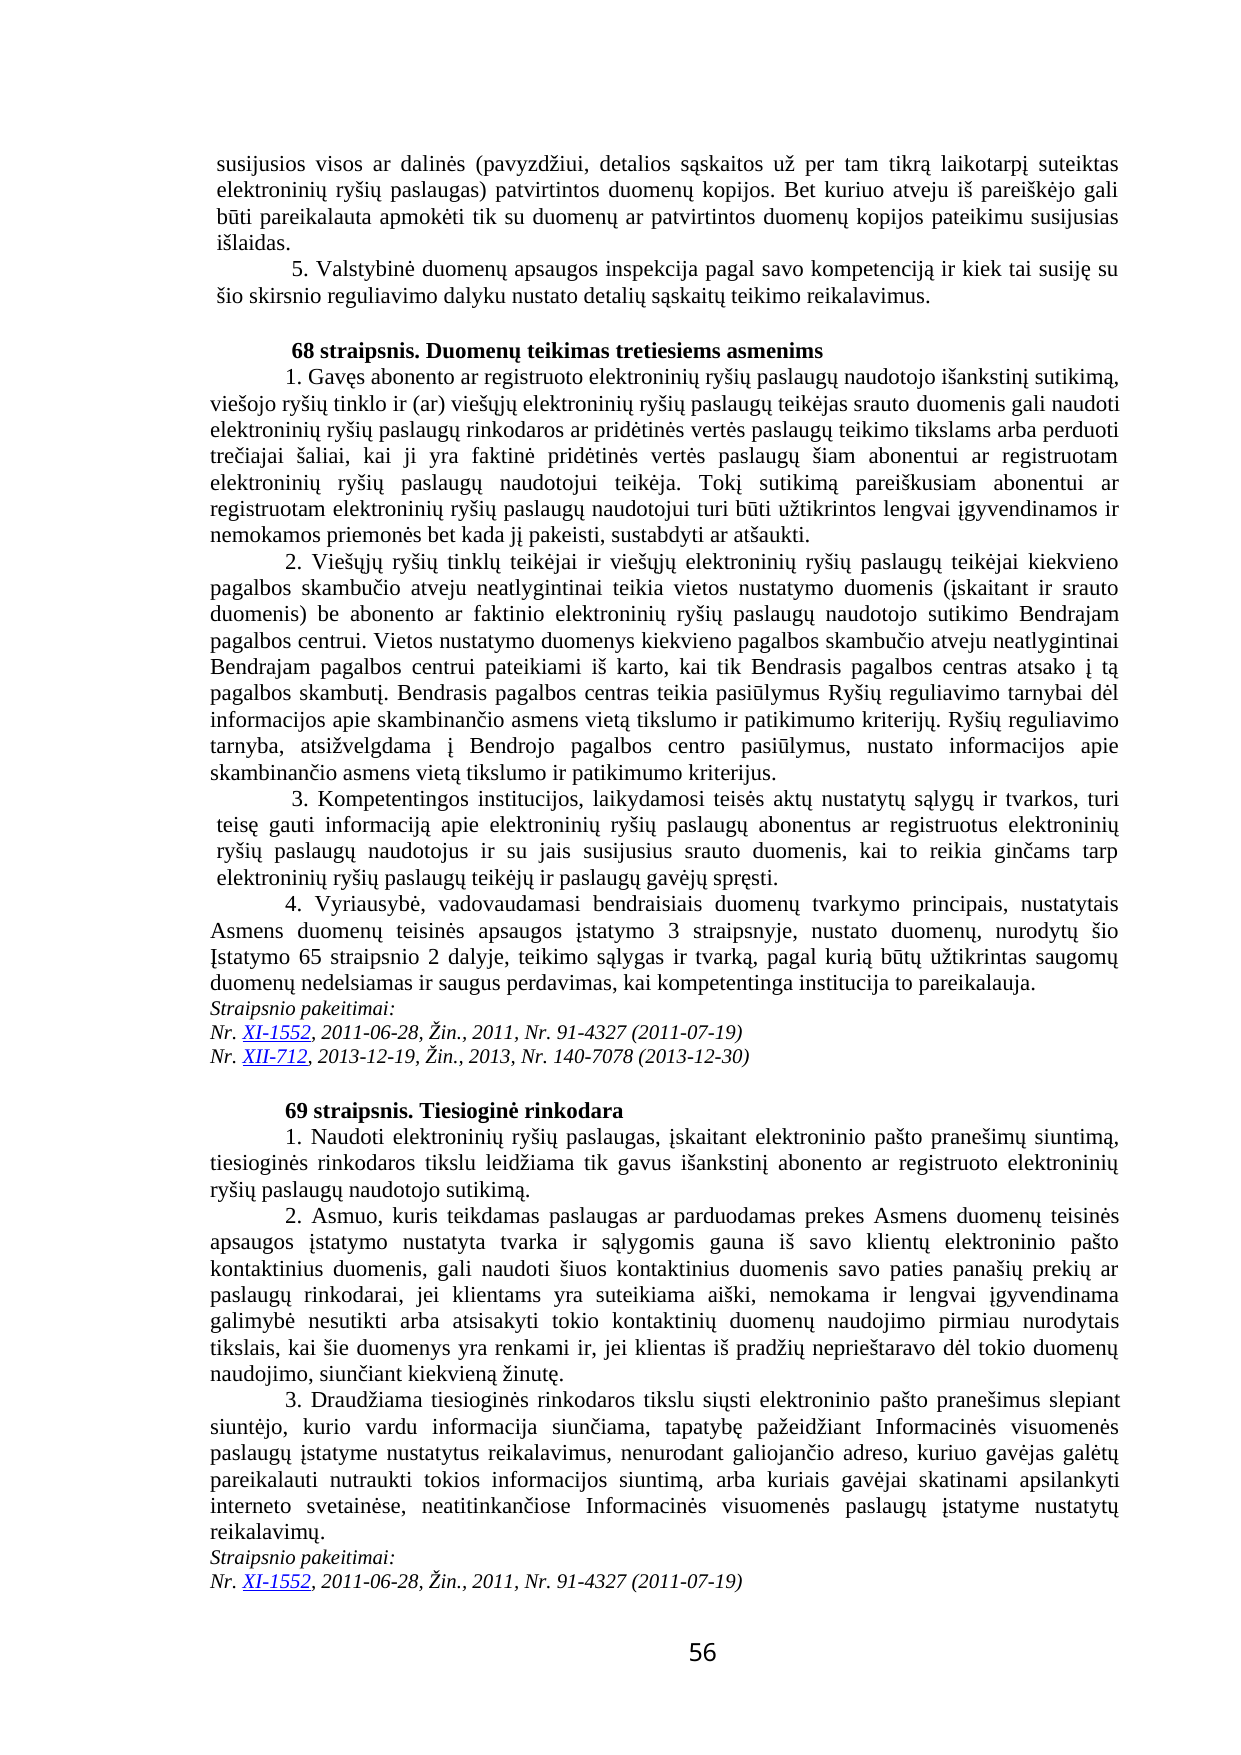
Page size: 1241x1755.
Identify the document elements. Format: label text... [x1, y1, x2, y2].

text Nr. XI-1552, 2011-06-28, Žin., 2011, Nr. 91-4327 (2011-07-19) [210, 1020, 1120, 1044]
text Nr. XI-1552, 2011-06-28, Žin., 2011, Nr. 91-4327 (2011-07-19) [210, 1569, 1120, 1593]
text 5. Valstybinė duomenų apsaugos inspekcija pagal savo kompetenciją ir kiek tai susiję su šio skirsnio reguliavimo dalyku nustato detalių sąskaitų teikimo reikalavimus. [216, 255, 1120, 308]
text 2. Viešųjų ryšių tinklų teikėjai ir viešųjų elektroninių ryšių paslaugų teikėjai kiekvieno pagalbos skambučio atveju neatlygintinai teikia vietos nustatymo duomenis (įskaitant ir srauto duomenis) be abonento ar faktinio elektroninių ryšių paslaugų naudotojo sutikimo Bendrajam pagalbos centrui. Vietos nustatymo duomenys kiekvieno pagalbos skambučio atveju neatlygintinai Bendrajam pagalbos centrui pateikiami iš karto, kai tik Bendrasis pagalbos centras atsako į tą pagalbos skambutį. Bendrasis pagalbos centras teikia pasiūlymus Ryšių reguliavimo tarnybai dėl informacijos apie skambinančio asmens vietą tikslumo ir patikimumo kriterijų. Ryšių reguliavimo tarnyba, atsižvelgdama į Bendrojo pagalbos centro pasiūlymus, nustato informacijos apie skambinančio asmens vietą tikslumo ir patikimumo kriterijus. [210, 548, 1120, 785]
text 3. Kompetentingos institucijos, laikydamosi teisės aktų nustatytų sąlygų ir tvarkos, turi teisę gauti informaciją apie elektroninių ryšių paslaugų abonentus ar registruotus elektroninių ryšių paslaugų naudotojus ir su jais susijusius srauto duomenis, kai to reikia ginčams tarp elektroninių ryšių paslaugų teikėjų ir paslaugų gavėjų spręsti. [216, 785, 1120, 890]
text 4. Vyriausybė, vadovaudamasi bendraisiais duomenų tvarkymo principais, nustatytais Asmens duomenų teisinės apsaugos įstatymo 3 straipsnyje, nustato duomenų, nurodytų šio Įstatymo 65 straipsnio 2 dalyje, teikimo sąlygas ir tvarką, pagal kurią būtų užtikrintas saugomų duomenų nedelsiamas ir saugus perdavimas, kai kompetentinga institucija to pareikalauja. [210, 890, 1120, 996]
text 2. Asmuo, kuris teikdamas paslaugas ar parduodamas prekes Asmens duomenų teisinės apsaugos įstatymo nustatyta tvarka ir sąlygomis gauna iš savo klientų elektroninio pašto kontaktinius duomenis, gali naudoti šiuos kontaktinius duomenis savo paties panašių prekių ar paslaugų rinkodarai, jei klientams yra suteikiama aiški, nemokama ir lengvai įgyvendinama galimybė nesutikti arba atsisakyti tokio kontaktinių duomenų naudojimo pirmiau nurodytais tikslais, kai šie duomenys yra renkami ir, jei klientas iš pradžių neprieštaravo dėl tokio duomenų naudojimo, siunčiant kiekvieną žinutę. [210, 1202, 1120, 1387]
text Nr. XII-712, 2013-12-19, Žin., 2013, Nr. 140-7078 (2013-12-30) [210, 1044, 1120, 1068]
text Straipsnio pakeitimai: [210, 1545, 1120, 1569]
text 1. Gavęs abonento ar registruoto elektroninių ryšių paslaugų naudotojo išankstinį sutikimą, viešojo ryšių tinklo ir (ar) viešųjų elektroninių ryšių paslaugų teikėjas srauto duomenis gali naudoti elektroninių ryšių paslaugų rinkodaros ar pridėtinės vertės paslaugų teikimo tikslams arba perduoti trečiajai šaliai, kai ji yra faktinė pridėtinės vertės paslaugų šiam abonentui ar registruotam elektroninių ryšių paslaugų naudotojui teikėja. Tokį sutikimą pareiškusiam abonentui ar registruotam elektroninių ryšių paslaugų naudotojui turi būti užtikrintos lengvai įgyvendinamos ir nemokamos priemonės bet kada jį pakeisti, sustabdyti ar atšaukti. [210, 363, 1120, 548]
text 1. Naudoti elektroninių ryšių paslaugas, įskaitant elektroninio pašto pranešimų siuntimą, tiesioginės rinkodaros tikslu leidžiama tik gavus išankstinį abonento ar registruoto elektroninių ryšių paslaugų naudotojo sutikimą. [210, 1123, 1120, 1202]
text 3. Draudžiama tiesioginės rinkodaros tikslu siųsti elektroninio pašto pranešimus slepiant siuntėjo, kurio vardu informacija siunčiama, tapatybę pažeidžiant Informacinės visuomenės paslaugų įstatyme nustatytus reikalavimus, nenurodant galiojančio adreso, kuriuo gavėjas galėtų pareikalauti nutraukti tokios informacijos siuntimą, arba kuriais gavėjai skatinami apsilankyti interneto svetainėse, neatitinkančiose Informacinės visuomenės paslaugų įstatyme nustatytų reikalavimų. [210, 1387, 1120, 1545]
text 68 straipsnis. Duomenų teikimas tretiesiems asmenims [216, 337, 1120, 363]
text susijusios visos ar dalinės (pavyzdžiui, detalios sąskaitos už per tam tikrą laikotarpį suteiktas elektroninių ryšių paslaugas) patvirtintos duomenų kopijos. Bet kuriuo atveju iš pareiškėjo gali būti pareikalauta apmokėti tik su duomenų ar patvirtintos duomenų kopijos pateikimu susijusias išlaidas. [216, 150, 1120, 255]
text Straipsnio pakeitimai: [210, 996, 1120, 1020]
text 69 straipsnis. Tiesioginė rinkodara [210, 1097, 1120, 1123]
